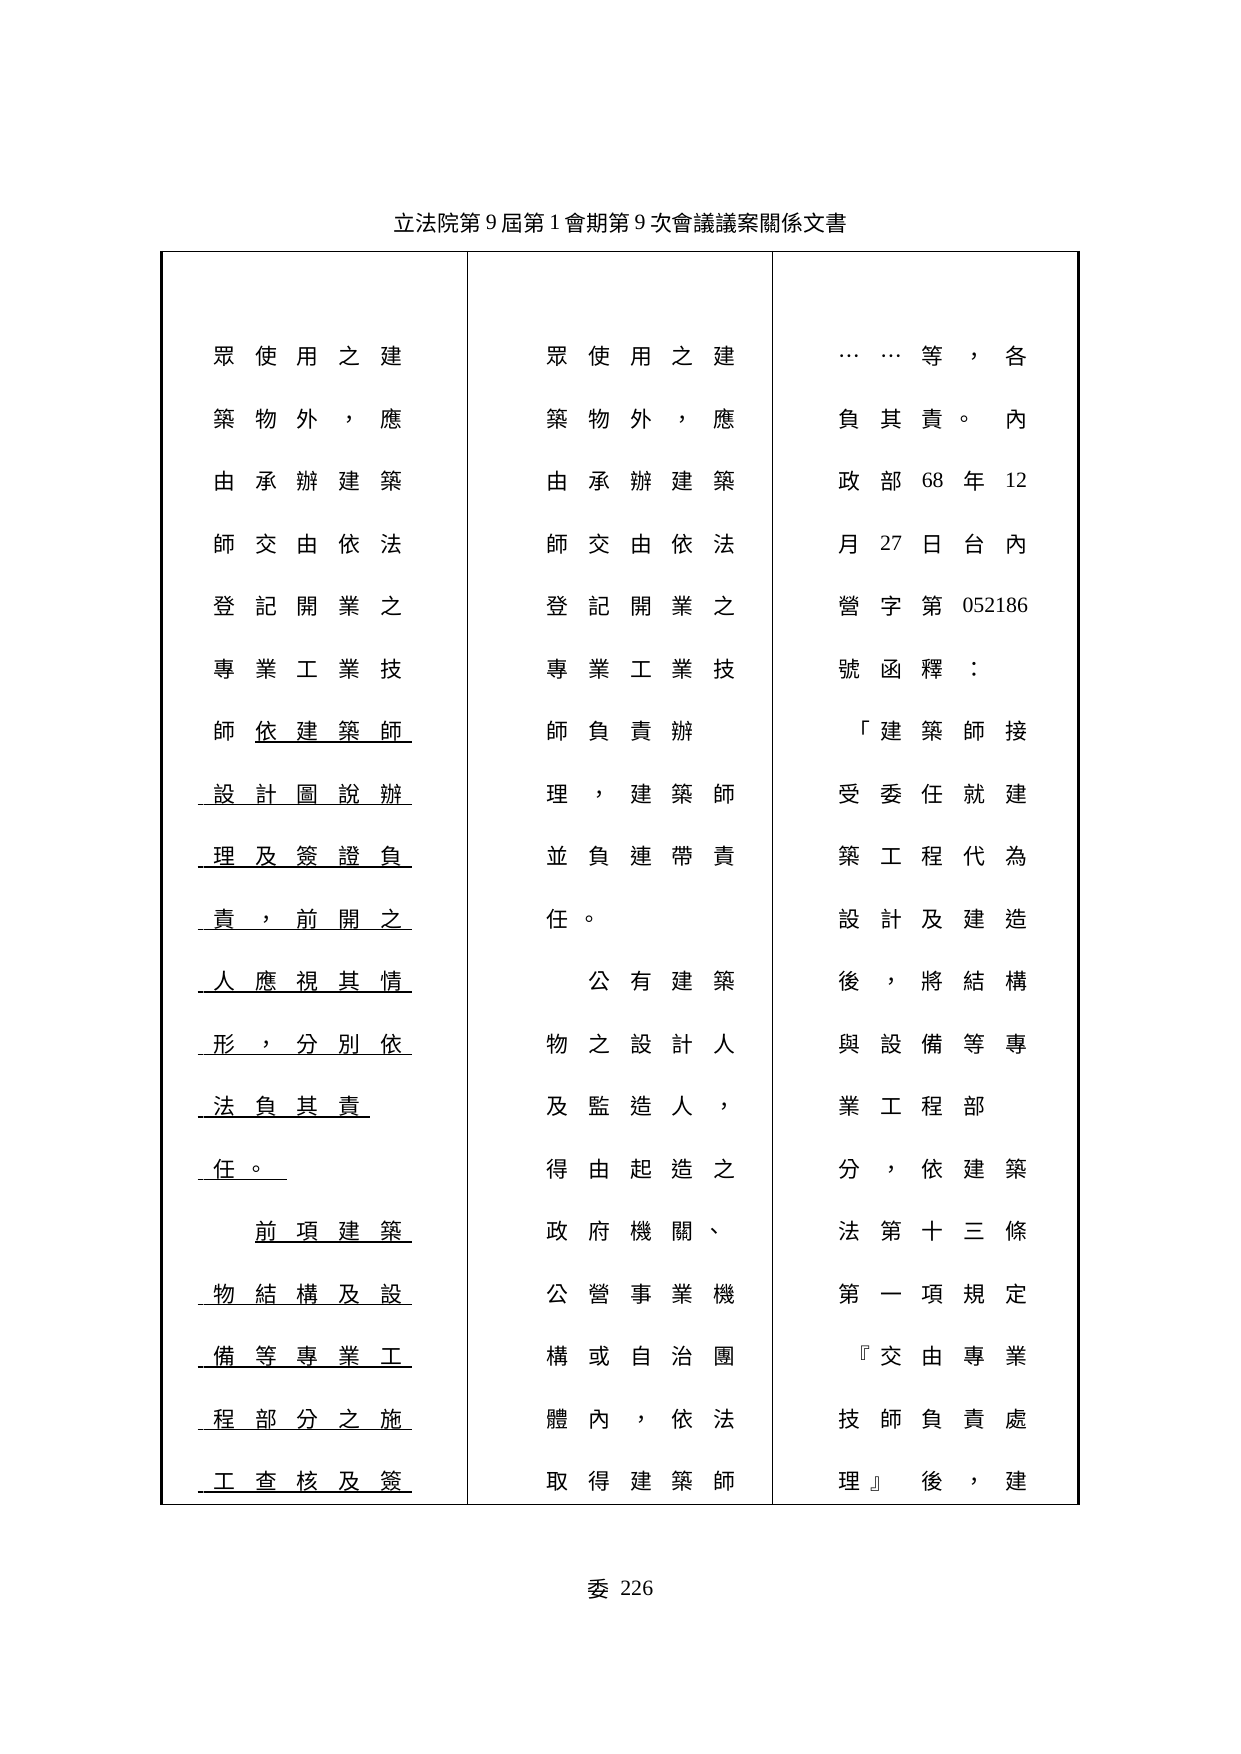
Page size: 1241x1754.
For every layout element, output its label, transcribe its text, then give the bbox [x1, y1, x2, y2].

table_cell 眾使用之建築物外，應由承辦建築師交由依法登記開業之專業工業技師負責辦理，建築師並負連帶責任。 公有建築物之設計人及監造人，得由起造之政府機關、公營事業機構或自治團體內，依法取得建築師 [468, 252, 772, 1504]
table_cell 眾使用之建築物外，應由承辦建築師交由依法登記開業之專業工業技師依建築師設計圖說辦理及簽證負責，前開之人應視其情形，分別依法負其責任。 前項建築物結構及設備等專業工程部分之施工查核及簽 [163, 252, 467, 1504]
table_cell ……等，各負其責。內政部68年12月27日台內營字第052186號函釋：「建築師接受委任就建築工程代為設計及建造後，將結構與設備等專業工程部分，依建築法第十三條第一項規定『交由專業技師負責處理』後，建 [773, 252, 1077, 1504]
